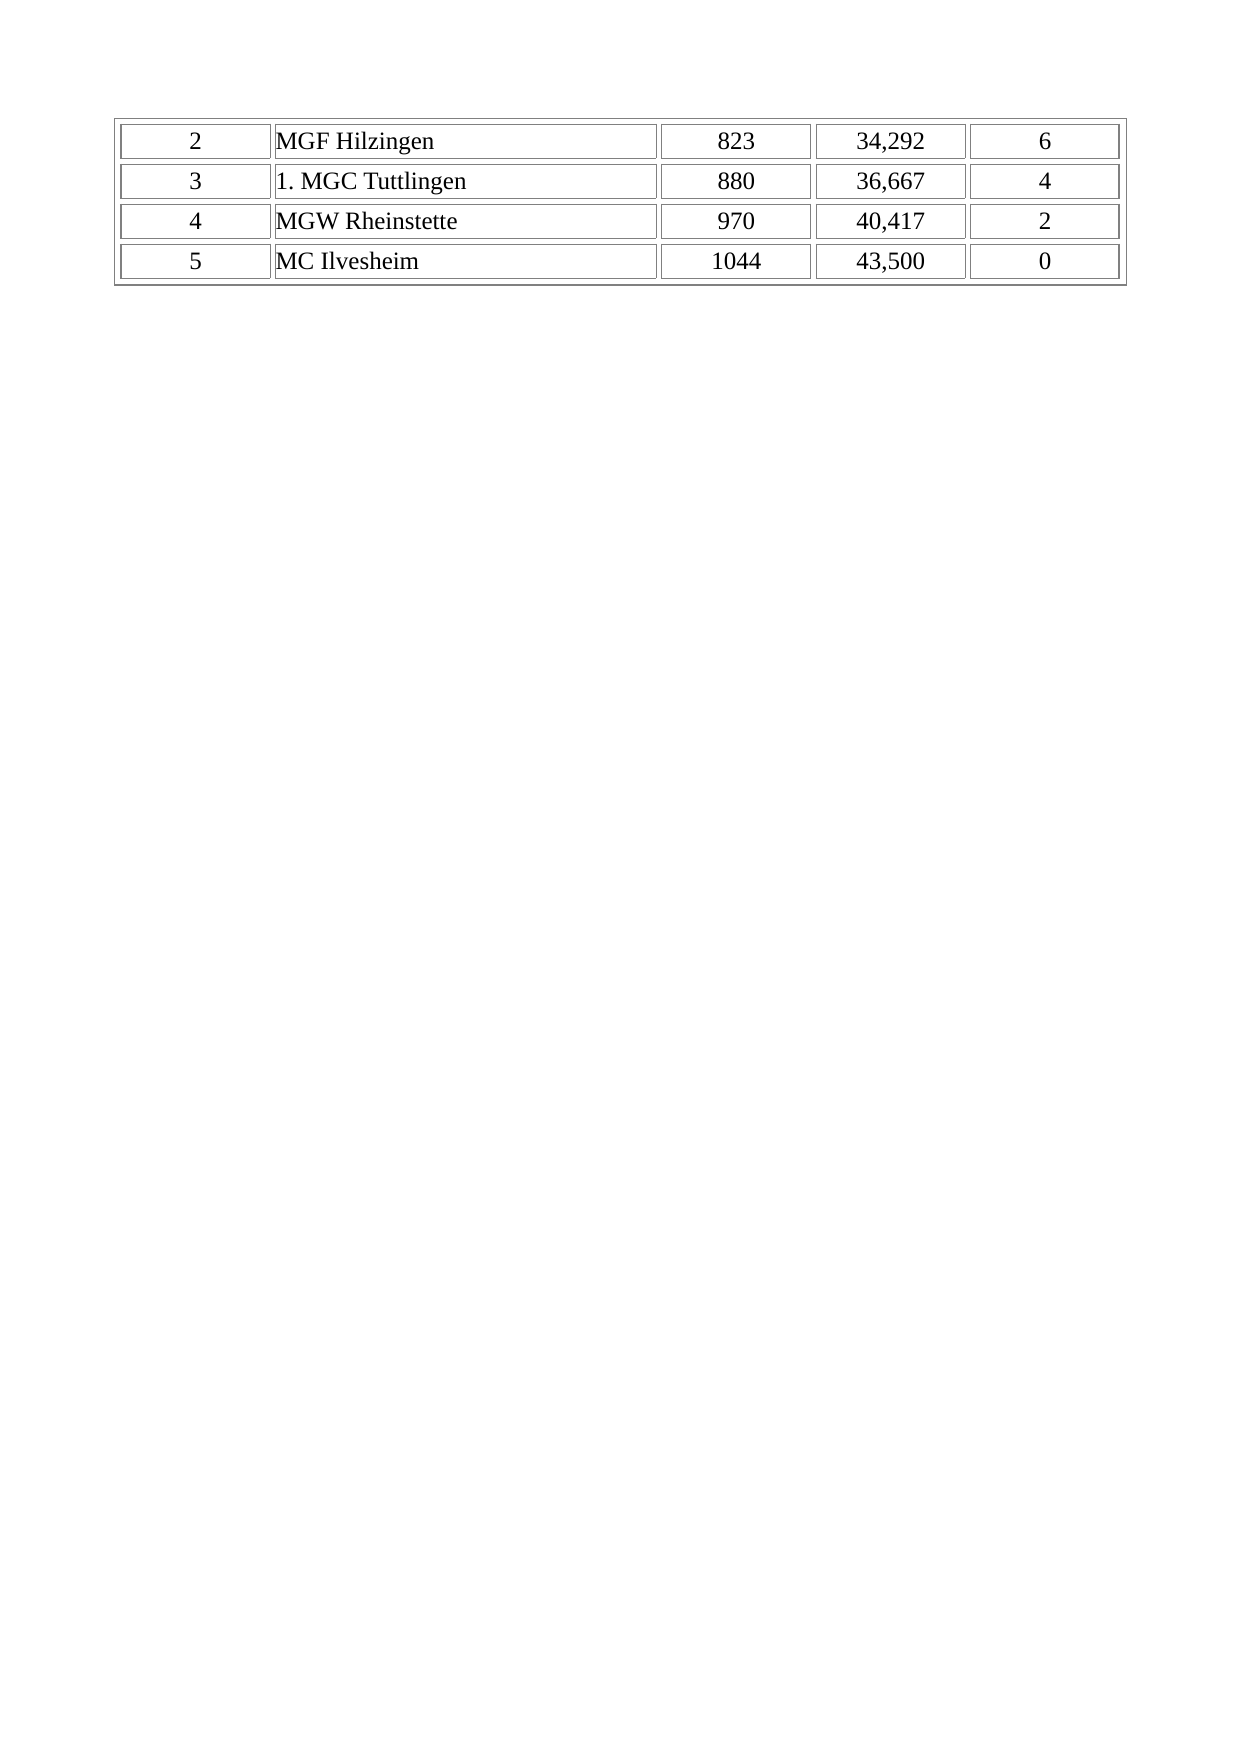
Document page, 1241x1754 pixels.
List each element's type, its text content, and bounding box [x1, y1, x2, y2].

table_cell 40,417 [813, 198, 968, 238]
table_cell 43,500 [813, 238, 968, 278]
table_cell 5 [118, 238, 272, 278]
table_cell 4 [968, 158, 1122, 198]
table_cell 4 [118, 198, 272, 238]
table_cell 823 [659, 119, 813, 158]
table_cell 1044 [659, 238, 813, 278]
table_cell 2 [968, 198, 1122, 238]
table_cell 1. MGC Tuttlingen [273, 158, 659, 198]
table_cell MGF Hilzingen [273, 119, 659, 158]
table_cell 970 [659, 198, 813, 238]
table_cell 880 [659, 158, 813, 198]
table_cell MGW Rheinstette [273, 198, 659, 238]
table_cell 34,292 [813, 119, 968, 158]
table_cell MC Ilvesheim [273, 238, 659, 278]
table_cell 6 [968, 119, 1122, 158]
table_cell 3 [118, 158, 272, 198]
table_cell 2 [118, 119, 272, 158]
table_cell 36,667 [813, 158, 968, 198]
table_cell 0 [968, 238, 1122, 278]
